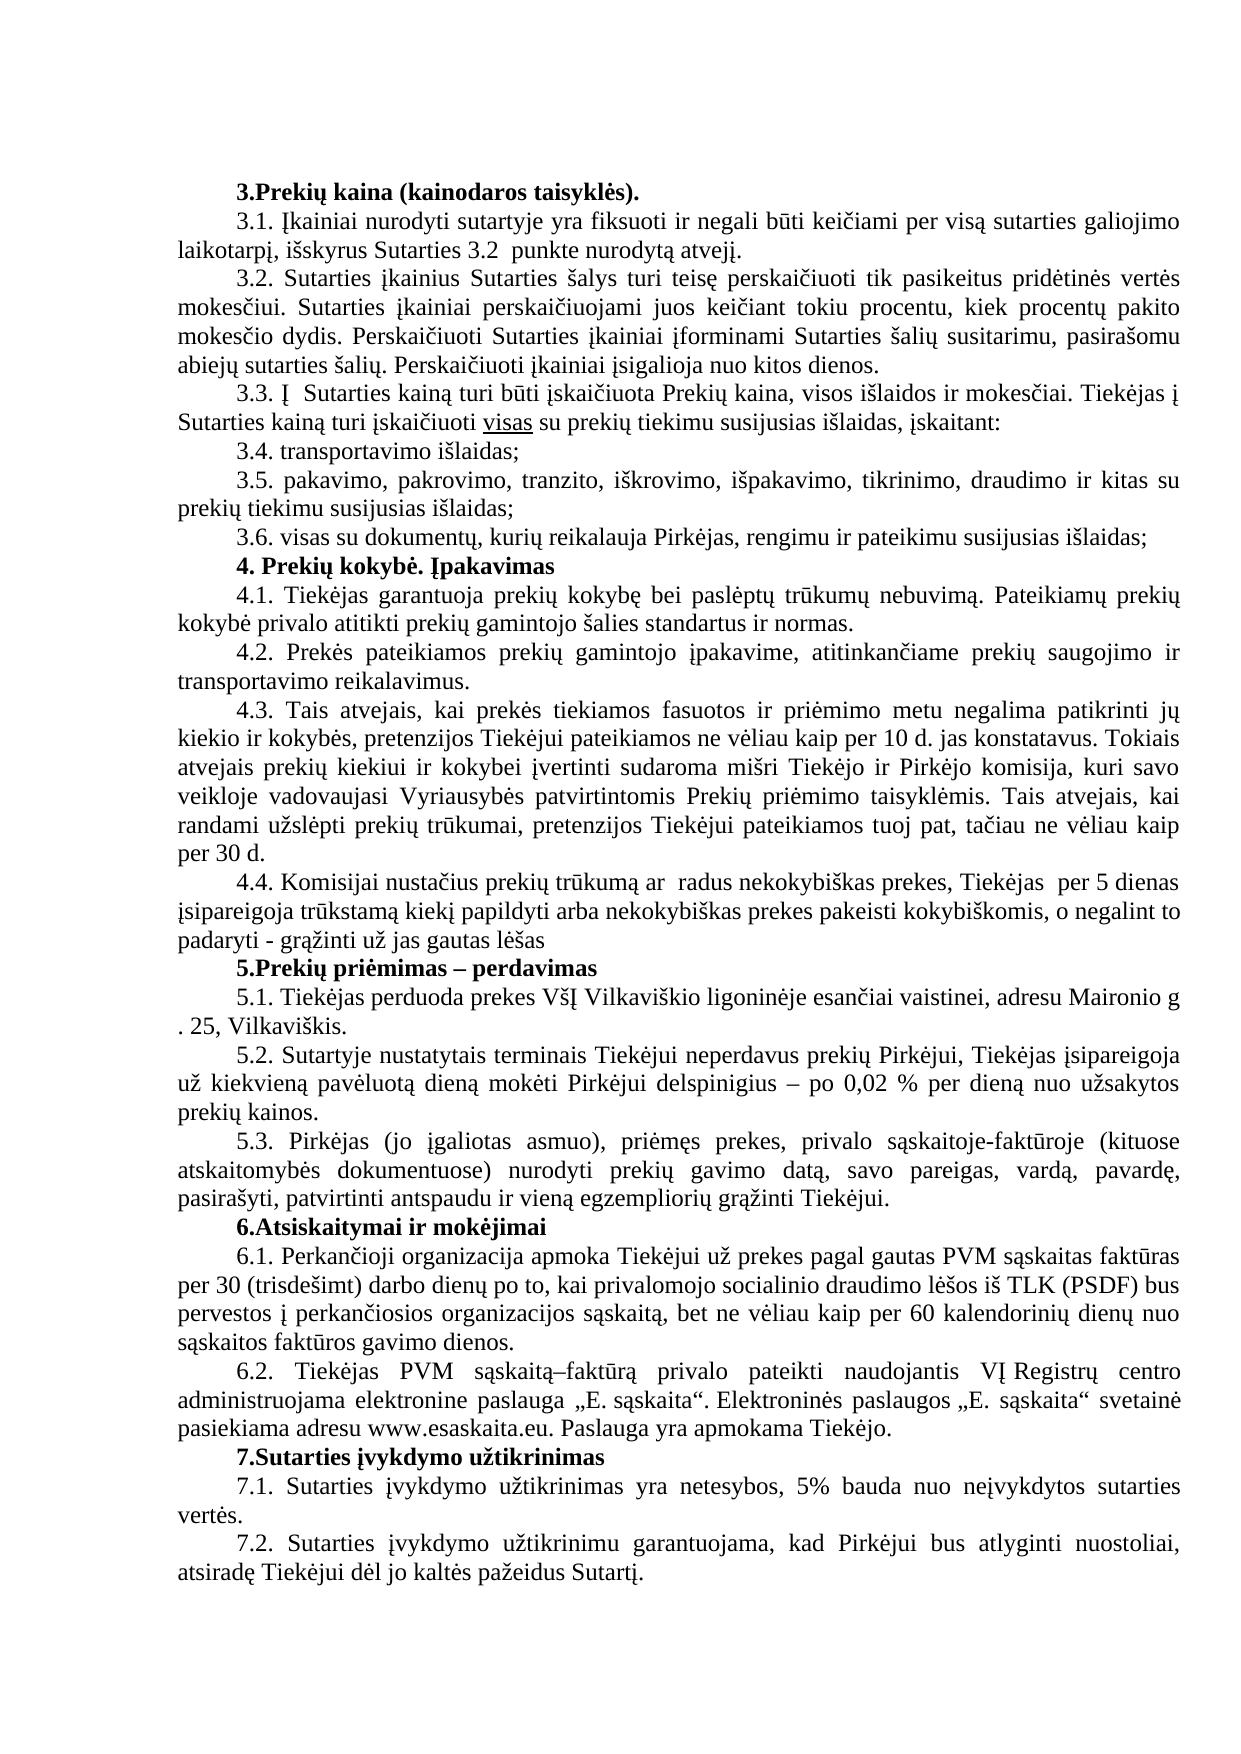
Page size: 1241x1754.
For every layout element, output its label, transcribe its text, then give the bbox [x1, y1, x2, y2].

text 4. Prekių kokybė. Įpakavimas [177, 551, 1181, 580]
text 4.4. Komisijai nustačius prekių trūkumą ar radus nekokybiškas prekes, Tiekėjas per 5 dienas įsipareigoja trūkstamą kiekį papildyti arba nekokybiškas prekes pakeisti kokybiškomis, o negalint to padaryti - grąžinti už jas gautas lėšas [177, 867, 1181, 953]
subtitle 3.2. Sutarties įkainius Sutarties šalys turi teisę perskaičiuoti tik pasikeitus pridėtinės vertės mokesčiui. Sutarties įkainiai perskaičiuojami juos keičiant tokiu procentu, kiek procentų pakito mokesčio dydis. Perskaičiuoti Sutarties įkainiai įforminami Sutarties šalių susitarimu, pasirašomu abiejų sutarties šalių. Perskaičiuoti įkainiai įsigalioja nuo kitos dienos. [177, 263, 1181, 378]
text 6.Atsiskaitymai ir mokėjimai [177, 1212, 1181, 1241]
text 5.3. Pirkėjas (jo įgaliotas asmuo), priėmęs prekes, privalo sąskaitoje-faktūroje (kituose atskaitomybės dokumentuose) nurodyti prekių gavimo datą, savo pareigas, vardą, pavardę, pasirašyti, patvirtinti antspaudu ir vieną egzempliorių grąžinti Tiekėjui. [177, 1126, 1181, 1212]
text 3.5. pakavimo, pakrovimo, tranzito, iškrovimo, išpakavimo, tikrinimo, draudimo ir kitas su prekių tiekimu susijusias išlaidas; [177, 465, 1181, 522]
text 5.1. Tiekėjas perduoda prekes VšĮ Vilkaviškio ligoninėje esančiai vaistinei, adresu Maironio g . 25, Vilkaviškis. [177, 982, 1181, 1040]
text 3.6. visas su dokumentų, kurių reikalauja Pirkėjas, rengimu ir pateikimu susijusias išlaidas; [177, 522, 1181, 551]
text 6.1. Perkančioji organizacija apmoka Tiekėjui už prekes pagal gautas PVM sąskaitas faktūras per 30 (trisdešimt) darbo dienų po to, kai privalomojo socialinio draudimo lėšos iš TLK (PSDF) bus pervestos į perkančiosios organizacijos sąskaitą, bet ne vėliau kaip per 60 kalendorinių dienų nuo sąskaitos faktūros gavimo dienos. [177, 1241, 1181, 1356]
text 7.2. Sutarties įvykdymo užtikrinimu garantuojama, kad Pirkėjui bus atlyginti nuostoliai, atsiradę Tiekėjui dėl jo kaltės pažeidus Sutartį. [177, 1528, 1181, 1586]
text 6.2. Tiekėjas PVM sąskaitą–faktūrą privalo pateikti naudojantis VĮ Registrų centro administruojama elektronine paslauga „E. sąskaita“. Elektroninės paslaugos „E. sąskaita“ svetainė pasiekiama adresu www.esaskaita.eu. Paslauga yra apmokama Tiekėjo. [177, 1356, 1181, 1442]
text 5.2. Sutartyje nustatytais terminais Tiekėjui neperdavus prekių Pirkėjui, Tiekėjas įsipareigoja už kiekvieną pavėluotą dieną mokėti Pirkėjui delspinigius – po 0,02 % per dieną nuo užsakytos prekių kainos. [177, 1040, 1181, 1126]
text 7.Sutarties įvykdymo užtikrinimas [177, 1442, 1181, 1471]
text 3.1. Įkainiai nurodyti sutartyje yra fiksuoti ir negali būti keičiami per visą sutarties galiojimo laikotarpį, išskyrus Sutarties 3.2 punkte nurodytą atvejį. [177, 206, 1181, 263]
text 3.3. Į Sutarties kainą turi būti įskaičiuota Prekių kaina, visos išlaidos ir mokesčiai. Tiekėjas į Sutarties kainą turi įskaičiuoti visas su prekių tiekimu susijusias išlaidas, įskaitant: [177, 378, 1181, 436]
text 3.Prekių kaina (kainodaros taisyklės). [177, 177, 1181, 206]
text 5.Prekių priėmimas – perdavimas [177, 953, 1181, 982]
text 4.1. Tiekėjas garantuoja prekių kokybę bei paslėptų trūkumų nebuvimą. Pateikiamų prekių kokybė privalo atitikti prekių gamintojo šalies standartus ir normas. [177, 580, 1181, 637]
text 7.1. Sutarties įvykdymo užtikrinimas yra netesybos, 5% bauda nuo neįvykdytos sutarties vertės. [177, 1471, 1181, 1528]
text 4.3. Tais atvejais, kai prekės tiekiamos fasuotos ir priėmimo metu negalima patikrinti jų kiekio ir kokybės, pretenzijos Tiekėjui pateikiamos ne vėliau kaip per 10 d. jas konstatavus. Tokiais atvejais prekių kiekiui ir kokybei įvertinti sudaroma mišri Tiekėjo ir Pirkėjo komisija, kuri savo veikloje vadovaujasi Vyriausybės patvirtintomis Prekių priėmimo taisyklėmis. Tais atvejais, kai randami užslėpti prekių trūkumai, pretenzijos Tiekėjui pateikiamos tuoj pat, tačiau ne vėliau kaip per 30 d. [177, 695, 1181, 867]
text 4.2. Prekės pateikiamos prekių gamintojo įpakavime, atitinkančiame prekių saugojimo ir transportavimo reikalavimus. [177, 637, 1181, 695]
text 3.4. transportavimo išlaidas; [177, 436, 1181, 465]
